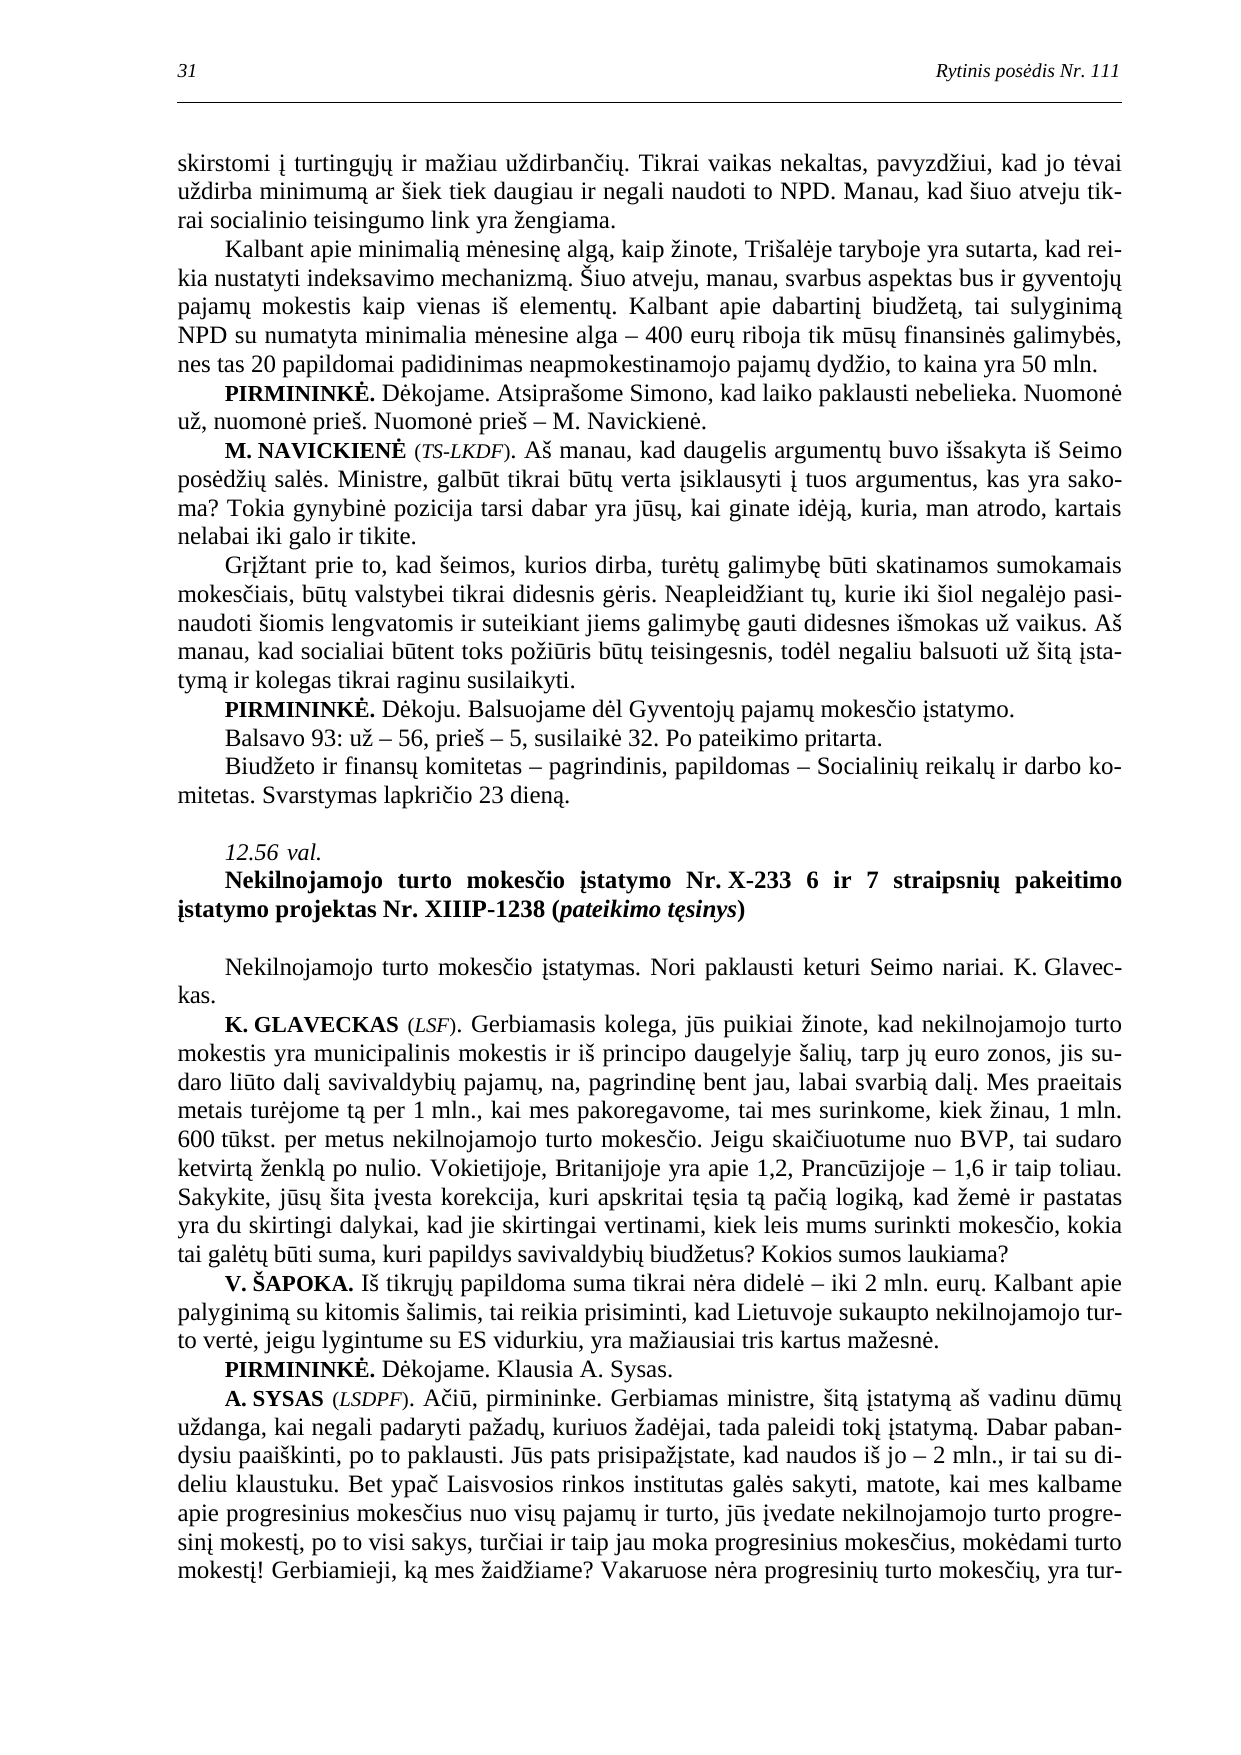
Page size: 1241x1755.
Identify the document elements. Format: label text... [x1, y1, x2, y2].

text Bal­sa­vo 93: už – 56, prieš – 5, su­si­lai­kė 32. Po pa­tei­ki­mo pri­tar­ta. [177, 723, 1122, 751]
text 12.56 val. [224, 838, 1122, 865]
text PIRMININKĖ. Dė­ko­ja­me. Klau­sia A. Sy­sas. [177, 1354, 1122, 1383]
text M. NAVICKIENĖ (TS-LKDF). Aš ma­nau, kad dau­ge­lis ar­gu­men­tų bu­vo iš­sa­ky­ta iš Sei­mo po­sė­džių sa­lės. Mi­nist­re, gal­būt tik­rai bū­tų ver­ta įsi­klau­sy­ti į tuos ar­gu­men­tus, kas yra sa­ko­ma? To­kia gy­ny­bi­nė po­zi­ci­ja tar­si da­bar yra jū­sų, kai gi­na­te idė­ją, ku­ria, man at­ro­do, kar­tais ne­la­bai iki ga­lo ir ti­ki­te. [177, 435, 1122, 550]
text Ne­kil­no­ja­mo­jo tur­to mo­kes­čio įsta­ty­mas. No­ri pa­klaus­ti ke­tu­ri Sei­mo na­riai. K. Gla­vec­kas. [177, 952, 1122, 1009]
text Ne­kil­no­ja­mo­jo tur­to mo­kes­čio įsta­ty­mo Nr. X-233 6 ir 7 straips­nių pa­kei­ti­mo įstatymo pro­jek­tas Nr. XIIIP-1238 (pa­tei­ki­mo tę­si­nys) [177, 865, 1122, 923]
text skirs­to­mi į tur­tin­gų­jų ir ma­žiau už­dir­ban­čių. Tik­rai vai­kas ne­kal­tas, pa­vyz­džiui, kad jo tė­vai už­dir­ba mi­ni­mu­mą ar šiek tiek dau­giau ir ne­ga­li nau­do­ti to NPD. Ma­nau, kad šiuo at­ve­ju tik­rai so­cia­li­nio tei­sin­gu­mo link yra žen­gia­ma. [177, 148, 1122, 234]
text K. GLAVECKAS (LSF). Ger­bia­ma­sis ko­le­ga, jūs pui­kiai ži­no­te, kad ne­kil­no­ja­mo­jo tur­to mo­kes­tis yra mu­ni­ci­pa­li­nis mo­kes­tis ir iš prin­ci­po dau­ge­ly­je ša­lių, tarp jų eu­ro zo­nos, jis su­daro liū­to da­lį sa­vi­val­dy­bių pa­ja­mų, na, pa­grin­di­nę bent jau, la­bai svar­bią da­lį. Mes pra­ei­tais metais tu­rė­jo­me tą per 1 mln., kai mes pa­ko­re­ga­vo­me, tai mes su­rin­ko­me, kiek ži­nau, 1 mln. 600 tūkst. per me­tus ne­kil­no­ja­mo­jo tur­to mo­kes­čio. Jei­gu skai­čiuo­tu­me nuo BVP, tai su­da­ro ket­vir­tą žen­klą po nu­lio. Vo­kie­ti­jo­je, Bri­ta­ni­jo­je yra apie 1,2, Pran­cū­zi­jo­je – 1,6 ir taip to­liau. Sa­ky­ki­te, jū­sų ši­ta įves­ta ko­rek­ci­ja, ku­ri ap­skri­tai tę­sia tą pa­čią lo­gi­ką, kad že­mė ir pa­sta­tas yra du skir­tin­gi da­ly­kai, kad jie skir­tin­gai ver­ti­na­mi, kiek leis mums su­rink­ti mo­kes­čio, ko­kia tai ga­lė­tų bū­ti su­ma, ku­ri pa­pil­dys sa­vi­val­dy­bių biu­dže­tus? Ko­kios su­mos lau­kia­ma? [177, 1009, 1122, 1268]
text Grįž­tant prie to, kad šei­mos, ku­rios dir­ba, tu­rė­tų ga­li­my­bę bū­ti ska­ti­na­mos su­mo­ka­mais mo­kes­čiais, bū­tų vals­ty­bei tik­rai di­des­nis gė­ris. Ne­ap­lei­džiant tų, ku­rie iki šiol ne­ga­lė­jo pa­si­nau­do­ti šio­mis leng­va­to­mis ir su­tei­kiant jiems ga­li­my­bę gau­ti di­des­nes iš­mo­kas už vai­kus. Aš ma­nau, kad so­cia­liai bū­tent toks po­žiū­ris bū­tų tei­sin­ges­nis, to­dėl ne­ga­liu bal­suo­ti už ši­tą įsta­ty­mą ir ko­le­gas tik­rai ra­gi­nu su­si­lai­ky­ti. [177, 550, 1122, 694]
text PIRMININKĖ. Dė­ko­ja­me. At­si­pra­šo­me Si­mo­no, kad lai­ko pa­klaus­ti ne­be­lie­ka. Nuo­mo­nė už, nuo­mo­nė prieš. Nuo­mo­nė prieš – M. Na­vic­kie­nė. [177, 378, 1122, 435]
text Kal­bant apie mi­ni­ma­lią mė­ne­si­nę al­gą, kaip ži­no­te, Tri­ša­lė­je ta­ry­bo­je yra su­tar­ta, kad rei­kia nu­sta­ty­ti in­dek­sa­vi­mo me­cha­niz­mą. Šiuo at­ve­ju, ma­nau, svar­bus as­pek­tas bus ir gy­ven­to­jų pa­ja­mų mo­kes­tis kaip vie­nas iš ele­men­tų. Kal­bant apie da­bar­ti­nį biu­dže­tą, tai su­ly­gi­ni­mą NPD su nu­ma­ty­ta mi­ni­ma­lia mė­ne­si­ne al­ga – 400 eu­rų ri­bo­ja tik mū­sų fi­nan­si­nės ga­li­my­bės, nes tas 20 pa­pil­do­mai pa­di­di­ni­mas ne­ap­mo­kes­ti­na­mo­jo pa­ja­mų dy­džio, to kai­na yra 50 mln. [177, 234, 1122, 378]
text A. SYSAS (LSDPF). Ačiū, pir­mi­nin­ke. Ger­bia­mas mi­nist­re, ši­tą įsta­ty­mą aš va­di­nu dū­mų už­dan­ga, kai ne­ga­li pa­da­ry­ti pa­ža­dų, ku­riuos ža­dė­jai, ta­da pa­lei­di to­kį įsta­ty­mą. Da­bar pa­ban­dy­siu pa­aiš­kin­ti, po to pa­klaus­ti. Jūs pats pri­si­pa­žįs­ta­te, kad nau­dos iš jo – 2 mln., ir tai su di­de­liu klaus­tu­ku. Bet ypač Lais­vo­sios rin­kos ins­ti­tu­tas ga­lės sa­ky­ti, ma­to­te, kai mes kal­ba­me apie pro­gre­si­nius mo­kes­čius nuo vi­sų pa­ja­mų ir tur­to, jūs įve­da­te ne­kil­no­ja­mo­jo tur­to pro­gre­si­nį mo­kes­tį, po to vi­si sa­kys, tur­čiai ir taip jau mo­ka pro­gre­si­nius mo­kes­čius, mo­kė­da­mi tur­to mo­kes­tį! Ger­bia­mie­ji, ką mes žai­džia­me? Va­ka­ruo­se nė­ra pro­gre­si­nių tur­to mo­kes­čių, yra tur­ [177, 1383, 1122, 1584]
text PIRMININKĖ. Dė­ko­ju. Bal­suo­ja­me dėl Gy­ven­to­jų pa­ja­mų mo­kes­čio įsta­ty­mo. [177, 694, 1122, 723]
text Biu­dže­to ir fi­nan­sų ko­mi­te­tas – pa­grin­di­nis, pa­pil­do­mas – So­cia­li­nių rei­ka­lų ir dar­bo ko­mi­te­tas. Svars­ty­mas lap­kri­čio 23 die­ną. [177, 751, 1122, 809]
text V. ŠAPOKA. Iš tik­rų­jų pa­pil­do­ma su­ma tik­rai nė­ra di­de­lė – iki 2 mln. eu­rų. Kal­bant apie pa­ly­gi­ni­mą su ki­to­mis ša­li­mis, tai rei­kia pri­si­min­ti, kad Lie­tu­vo­je su­kaup­to ne­kil­no­ja­mo­jo tur­to ver­tė, jei­gu ly­gin­tu­me su ES vi­dur­kiu, yra ma­žiau­siai tris kar­tus ma­žes­nė. [177, 1268, 1122, 1354]
